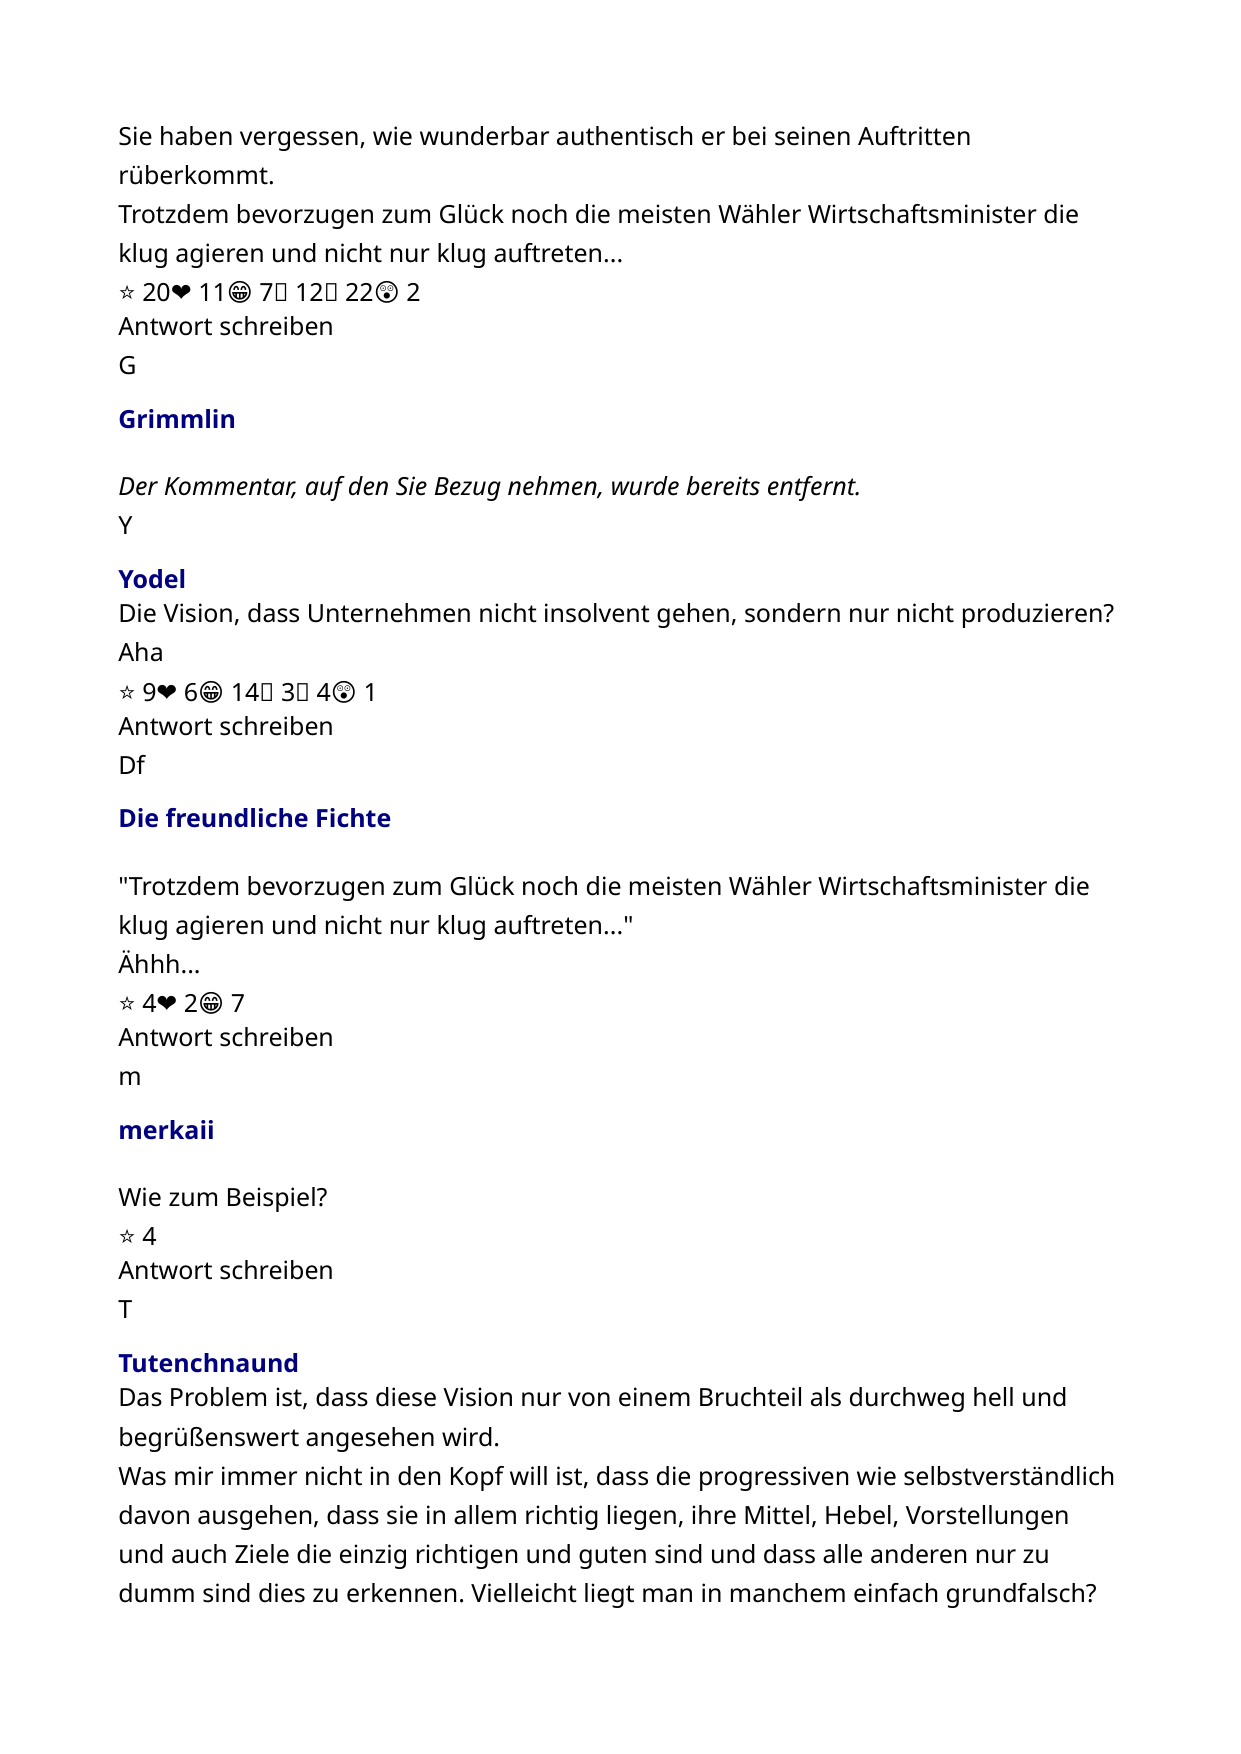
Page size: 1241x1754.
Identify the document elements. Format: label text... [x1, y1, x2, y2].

text m [118, 1059, 1122, 1093]
text Was mir immer nicht in den Kopf will ist, dass die progressiven wie selbstverständlich davon ausgehen, dass sie in allem richtig liegen, ihre Mittel, Hebel, Vorstellungen und auch Ziele die einzig richtigen und guten sind und dass alle anderen nur zu dumm sind dies zu erkennen. Vielleicht liegt man in manchem einfach grundfalsch? [118, 1458, 1122, 1610]
text G [118, 348, 1122, 382]
text Trotzdem bevorzugen zum Glück noch die meisten Wähler Wirtschaftsminister die klug agieren und nicht nur klug auftreten... [118, 196, 1122, 270]
text Antwort schreiben [118, 309, 1122, 343]
subtitle Die freundliche Fichte [118, 801, 1122, 835]
subtitle merkaii [118, 1113, 1122, 1147]
text Df [118, 747, 1122, 781]
subtitle Yodel [118, 562, 1122, 596]
text ⭐️ 20❤️ 11😁 7🙁 12🤨 22😲 2 [118, 275, 1122, 309]
text Die Vision, dass Unternehmen nicht insolvent gehen, sondern nur nicht produzieren? Aha [118, 596, 1122, 669]
text Sie haben vergessen, wie wunderbar authentisch er bei seinen Auftritten rüberkommt. [118, 118, 1122, 191]
text T [118, 1292, 1122, 1326]
text Y [118, 508, 1122, 542]
text Der Kommentar, auf den Sie Bezug nehmen, wurde bereits entfernt. [118, 469, 1122, 503]
text ⭐️ 4❤️ 2😁 7 [118, 986, 1122, 1020]
subtitle Tutenchnaund [118, 1346, 1122, 1380]
text ⭐️ 4 [118, 1219, 1122, 1253]
text Antwort schreiben [118, 1253, 1122, 1287]
text Wie zum Beispiel? [118, 1180, 1122, 1214]
text Ähhh... [118, 947, 1122, 981]
subtitle Grimmlin [118, 402, 1122, 436]
text ⭐️ 9❤️ 6😁 14🙁 3🤨 4😲 1 [118, 674, 1122, 708]
text Antwort schreiben [118, 708, 1122, 742]
text Das Problem ist, dass diese Vision nur von einem Bruchteil als durchweg hell und begrüßenswert angesehen wird. [118, 1380, 1122, 1453]
text "Trotzdem bevorzugen zum Glück noch die meisten Wähler Wirtschaftsminister die klug agieren und nicht nur klug auftreten..." [118, 868, 1122, 941]
text Antwort schreiben [118, 1020, 1122, 1054]
